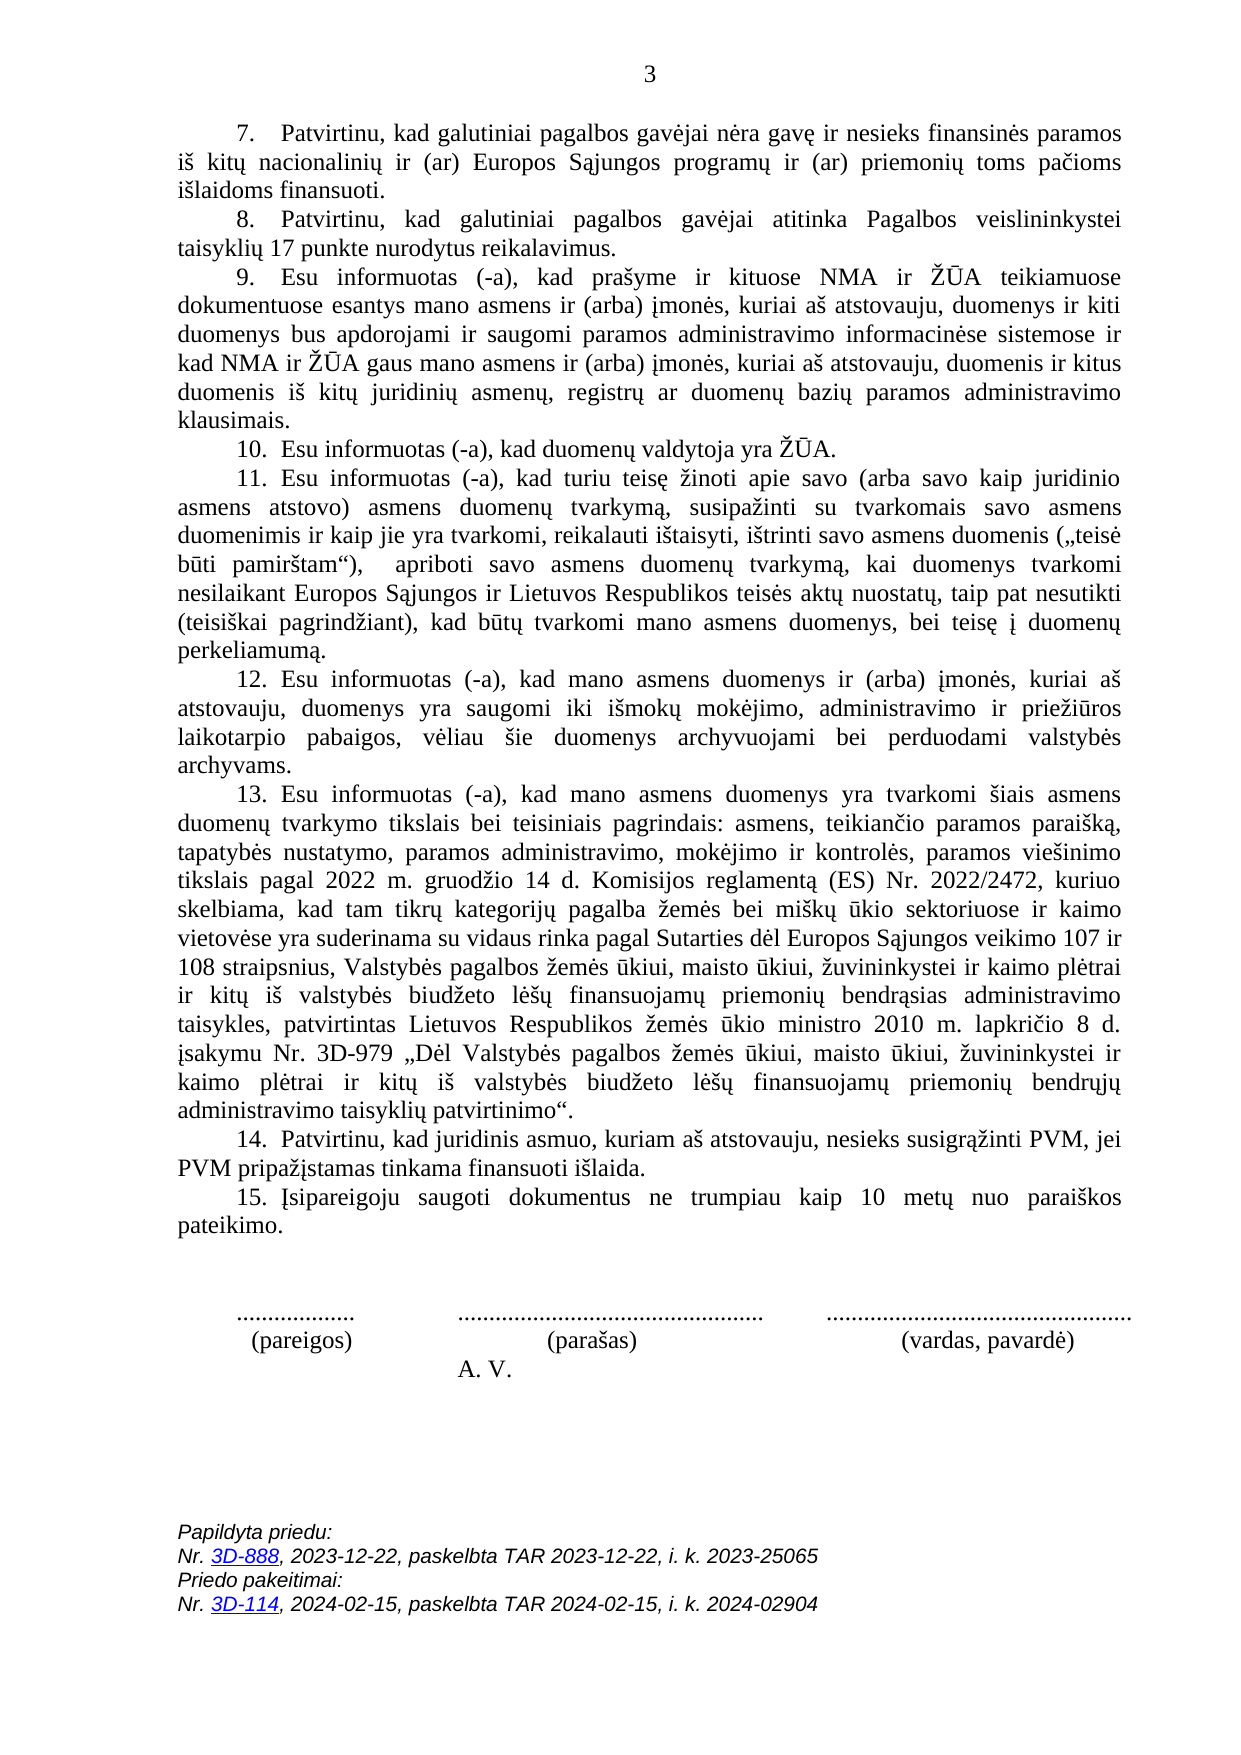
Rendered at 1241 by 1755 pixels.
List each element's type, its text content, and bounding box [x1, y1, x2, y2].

text Papildyta priedu: [177, 1520, 1122, 1544]
text 10. Esu informuotas (-a), kad duomenų valdytoja yra ŽŪA. [177, 434, 1122, 463]
text 11. Esu informuotas (-a), kad turiu teisę žinoti apie savo (arba savo kaip juridinio asmens atstovo) asmens duomenų tvarkymą, susipažinti su tvarkomais savo asmens duomenimis ir kaip jie yra tvarkomi, reikalauti ištaisyti, ištrinti savo asmens duomenis („teisė būti pamirštam“), apriboti savo asmens duomenų tvarkymą, kai duomenys tvarkomi nesilaikant Europos Sąjungos ir Lietuvos Respublikos teisės aktų nuostatų, taip pat nesutikti (teisiškai pagrindžiant), kad būtų tvarkomi mano asmens duomenys, bei teisę į duomenų perkeliamumą. [177, 463, 1122, 664]
table_header ................... (pareigos) [177, 1297, 457, 1383]
text Nr. 3D-114, 2024-02-15, paskelbta TAR 2024-02-15, i. k. 2024-02904 [177, 1592, 1122, 1616]
text 9. Esu informuotas (-a), kad prašyme ir kituose NMA ir ŽŪA teikiamuose dokumentuose esantys mano asmens ir (arba) įmonės, kuriai aš atstovauju, duomenys ir kiti duomenys bus apdorojami ir saugomi paramos administravimo informacinėse sistemose ir kad NMA ir ŽŪA gaus mano asmens ir (arba) įmonės, kuriai aš atstovauju, duomenis ir kitus duomenis iš kitų juridinių asmenų, registrų ar duomenų bazių paramos administravimo klausimais. [177, 262, 1122, 434]
text 15. Įsipareigoju saugoti dokumentus ne trumpiau kaip 10 metų nuo paraiškos pateikimo. [177, 1182, 1122, 1239]
text 14. Patvirtinu, kad juridinis asmuo, kuriam aš atstovauju, nesieks susigrąžinti PVM, jei PVM pripažįstamas tinkama finansuoti išlaida. [177, 1124, 1122, 1182]
text 13. Esu informuotas (-a), kad mano asmens duomenys yra tvarkomi šiais asmens duomenų tvarkymo tikslais bei teisiniais pagrindais: asmens, teikiančio paramos paraišką, tapatybės nustatymo, paramos administravimo, mokėjimo ir kontrolės, paramos viešinimo tikslais pagal 2022 m. gruodžio 14 d. Komisijos reglamentą (ES) Nr. 2022/2472, kuriuo skelbiama, kad tam tikrų kategorijų pagalba žemės bei miškų ūkio sektoriuose ir kaimo vietovėse yra suderinama su vidaus rinka pagal Sutarties dėl Europos Sąjungos veikimo 107 ir 108 straipsnius, Valstybės pagalbos žemės ūkiui, maisto ūkiui, žuvininkystei ir kaimo plėtrai ir kitų iš valstybės biudžeto lėšų finansuojamų priemonių bendrąsias administravimo taisykles, patvirtintas Lietuvos Respublikos žemės ūkio ministro 2010 m. lapkričio 8 d. įsakymu Nr. 3D-979 „Dėl Valstybės pagalbos žemės ūkiui, maisto ūkiui, žuvininkystei ir kaimo plėtrai ir kitų iš valstybės biudžeto lėšų finansuojamų priemonių bendrųjų administravimo taisyklių patvirtinimo“. [177, 779, 1122, 1124]
text 8. Patvirtinu, kad galutiniai pagalbos gavėjai atitinka Pagalbos veislininkystei taisyklių 17 punkte nurodytus reikalavimus. [177, 204, 1122, 262]
text 7. Patvirtinu, kad galutiniai pagalbos gavėjai nėra gavę ir nesieks finansinės paramos iš kitų nacionalinių ir (ar) Europos Sąjungos programų ir (ar) priemonių toms pačioms išlaidoms finansuoti. [177, 118, 1122, 204]
table_header ................................................. (parašas) A. V. [457, 1297, 826, 1383]
text 12. Esu informuotas (-a), kad mano asmens duomenys ir (arba) įmonės, kuriai aš atstovauju, duomenys yra saugomi iki išmokų mokėjimo, administravimo ir priežiūros laikotarpio pabaigos, vėliau šie duomenys archyvuojami bei perduodami valstybės archyvams. [177, 664, 1122, 779]
text Nr. 3D-888, 2023-12-22, paskelbta TAR 2023-12-22, i. k. 2023-25065 [177, 1544, 1122, 1568]
table_header ................................................. (vardas, pavardė) [826, 1297, 1180, 1383]
text Priedo pakeitimai: [177, 1568, 1122, 1592]
